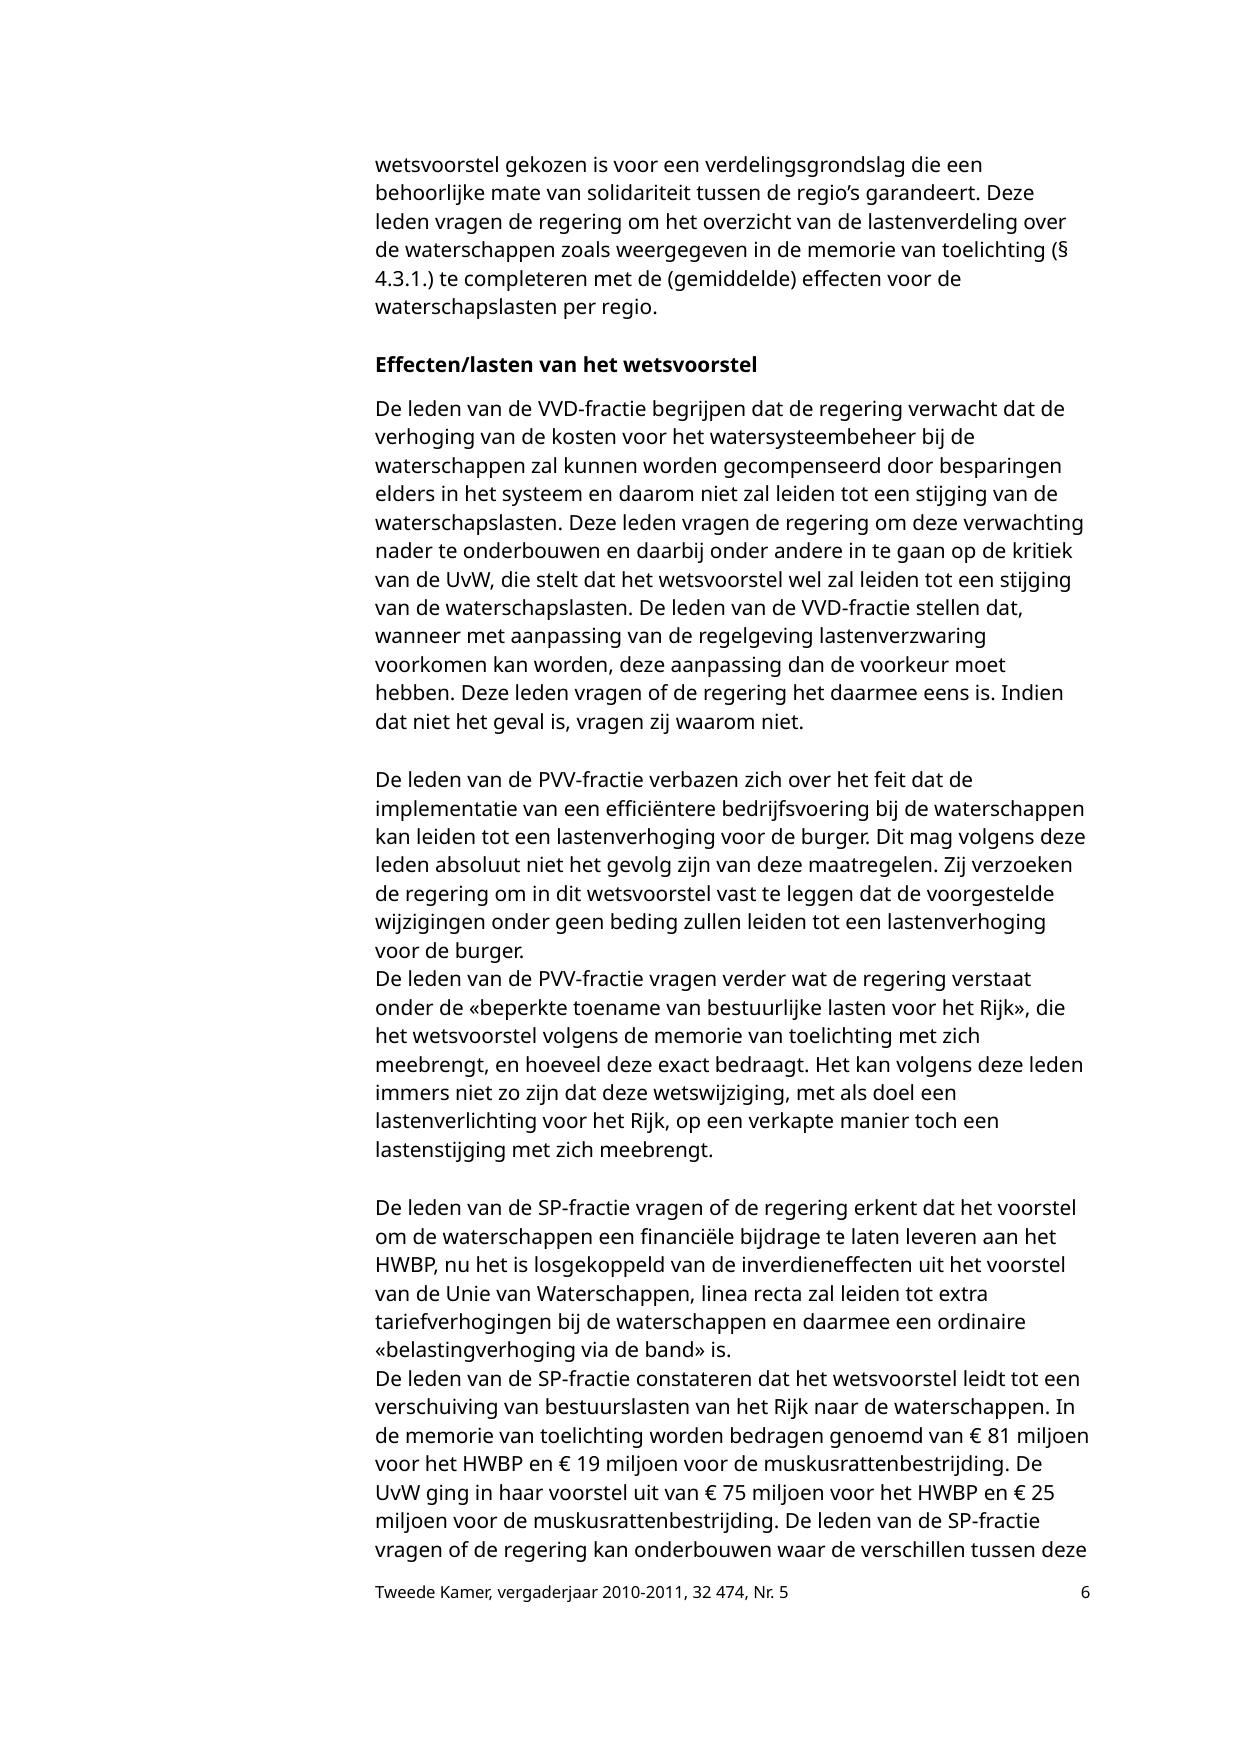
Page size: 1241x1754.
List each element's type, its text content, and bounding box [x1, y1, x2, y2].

text Effecten/lasten van het wetsvoorstel [375, 521, 1090, 550]
text De leden van de VVD-fractie begrijpen dat de regering verwacht dat de verhoging van de kosten voor het watersysteembeheer bij de waterschappen zal kunnen worden gecompenseerd door besparingen elders in het systeem en daarom niet zal leiden tot een stijging van de waterschapslasten. Deze leden vragen de regering om deze verwachting nader te onderbouwen en daarbij onder andere in te gaan op de kritiek van de UvW, die stelt dat het wetsvoorstel wel zal leiden tot een stijging van de waterschapslasten. De leden van de VVD-fractie stellen dat, wanneer met aanpassing van de regelgeving lastenverzwaring voorkomen kan worden, deze aanpassing dan de voorkeur moet hebben. Deze leden vragen of de regering het daarmee eens is. Indien dat niet het geval is, vragen zij waarom niet. [375, 565, 1090, 906]
text De leden van de PVV-fractie vragen verder wat de regering verstaat onder de «beperkte toename van bestuurlijke lasten voor het Rijk», die het wetsvoorstel volgens de memorie van toelichting met zich meebrengt, en hoeveel deze exact bedraagt. Het kan volgens deze leden immers niet zo zijn dat deze wetswijziging, met als doel een lastenverlichting voor het Rijk, op een verkapte manier toch een lastenstijging met zich meebrengt. [375, 1135, 1090, 1334]
text De leden van de SP-fractie constateren dat het wetsvoorstel leidt tot een verschuiving van bestuurslasten van het Rijk naar de waterschappen. In de memorie van toelichting worden bedragen genoemd van € 81 miljoen voor het HWBP en € 19 miljoen voor de muskusrattenbestrijding. De UvW ging in haar voorstel uit van € 75 miljoen voor het HWBP en € 25 miljoen voor de muskusrattenbestrijding. De leden van de SP-fractie vragen of de regering kan onderbouwen waar de verschillen tussen deze bedragen op gebaseerd zijn. Kloppen de bedragen van de UvW niet? [375, 1535, 1090, 1563]
text De leden van de SP-fractie vragen of de regering erkent dat het voorstel om de waterschappen een financiële bijdrage te laten leveren aan het HWBP, nu het is losgekoppeld van de inverdieneffecten uit het voorstel van de Unie van Waterschappen, linea recta zal leiden tot extra tariefverhogingen bij de waterschappen en daarmee een ordinaire «belastingverhoging via de band» is. [375, 1364, 1090, 1535]
text De leden van de PVV-fractie verbazen zich over het feit dat de implementatie van een efficiëntere bedrijfsvoering bij de waterschappen kan leiden tot een lastenverhoging voor de burger. Dit mag volgens deze leden absoluut niet het gevolg zijn van deze maatregelen. Zij verzoeken de regering om in dit wetsvoorstel vast te leggen dat de voorgestelde wijzigingen onder geen beding zullen leiden tot een lastenverhoging voor de burger. [375, 936, 1090, 1135]
text De leden van de SP-fractie constateren dat het HWBP tot op heden volledig door het Rijk wordt betaald. De gedachte daarachter is volgens deze leden dat de versterking van de primaire waterkeringen een taak is die op basis van nationale solidariteit gefinancierd moet worden. Zij constateren dat met het voorgestelde financieringsmodel de kosten anders over de verschillende regio’s verdeeld zullen worden. De leden van de SP-fractie lezen in de memorie van toelichting dat in het wetsvoorstel gekozen is voor een verdelingsgrondslag die een behoorlijke mate van solidariteit tussen de regio’s garandeert. Deze leden vragen de regering om het overzicht van de lastenverdeling over de waterschappen zoals weergegeven in de memorie van toelichting (§ 4.3.1.) te completeren met de (gemiddelde) effecten voor de waterschapslasten per regio. [375, 150, 1090, 491]
